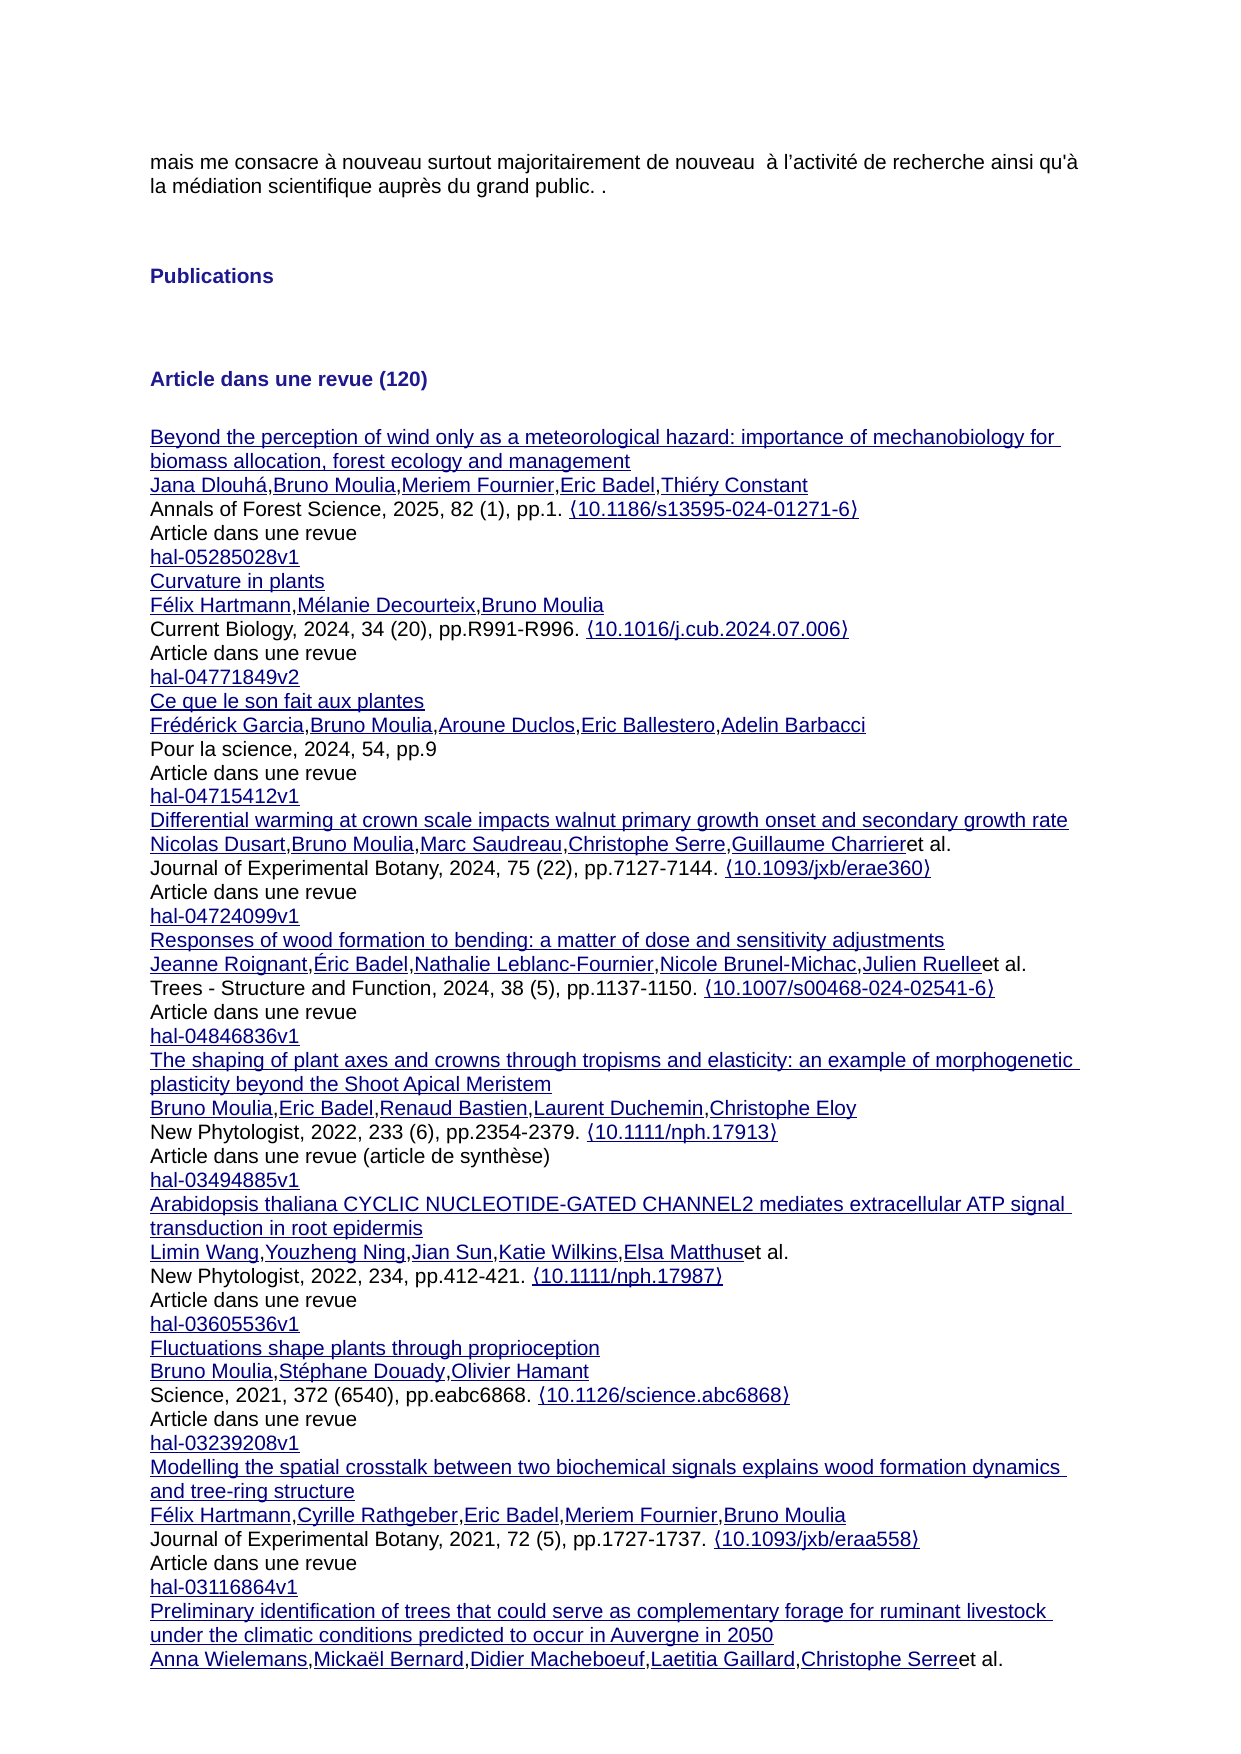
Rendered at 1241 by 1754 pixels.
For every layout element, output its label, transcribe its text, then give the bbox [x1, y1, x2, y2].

table_cell Curvature in plants Félix Hartmann,Mélanie Decourteix,Bruno Moulia Current Biology, 2024, 34 (20), pp.R991-R996. ⟨10.1016/j.cub.2024.07.006⟩ Article dans une revue hal-04771849v2 [150, 569, 1090, 688]
table_cell Ce que le son fait aux plantes Frédérick Garcia,Bruno Moulia,Aroune Duclos,Eric Ballestero,Adelin Barbacci Pour la science, 2024, 54, pp.9 Article dans une revue hal-04715412v1 [150, 689, 1090, 808]
table_header Beyond the perception of wind only as a meteorological hazard: importance of mechanobiology for biomass allocation, forest ecology and management Jana Dlouhá,Bruno Moulia,Meriem Fournier,Eric Badel,Thiéry Constant Annals of Forest Science, 2025, 82 (1), pp.1. ⟨10.1186/s13595-024-01271-6⟩ Article dans une revue hal-05285028v1 [150, 425, 1090, 569]
subtitle Article dans une revue (120) [150, 367, 1090, 391]
table_cell Differential warming at crown scale impacts walnut primary growth onset and secondary growth rate Nicolas Dusart,Bruno Moulia,Marc Saudreau,Christophe Serre,Guillaume Charrieret al. Journal of Experimental Botany, 2024, 75 (22), pp.7127-7144. ⟨10.1093/jxb/erae360⟩ Article dans une revue hal-04724099v1 [150, 808, 1090, 928]
subtitle Publications [150, 263, 1090, 287]
table_cell Arabidopsis thaliana CYCLIC NUCLEOTIDE‐GATED CHANNEL2 mediates extracellular ATP signal transduction in root epidermis Limin Wang,Youzheng Ning,Jian Sun,Katie Wilkins,Elsa Matthuset al. New Phytologist, 2022, 234, pp.412-421. ⟨10.1111/nph.17987⟩ Article dans une revue hal-03605536v1 [150, 1192, 1090, 1335]
table_cell The shaping of plant axes and crowns through tropisms and elasticity: an example of morphogenetic plasticity beyond the Shoot Apical Meristem Bruno Moulia,Eric Badel,Renaud Bastien,Laurent Duchemin,Christophe Eloy New Phytologist, 2022, 233 (6), pp.2354-2379. ⟨10.1111/nph.17913⟩ Article dans une revue (article de synthèse) hal-03494885v1 [150, 1048, 1090, 1192]
table_cell Responses of wood formation to bending: a matter of dose and sensitivity adjustments Jeanne Roignant,Éric Badel,Nathalie Leblanc-Fournier,Nicole Brunel-Michac,Julien Ruelleet al. Trees - Structure and Function, 2024, 38 (5), pp.1137-1150. ⟨10.1007/s00468-024-02541-6⟩ Article dans une revue hal-04846836v1 [150, 928, 1090, 1048]
text mais me consacre à nouveau surtout majoritairement de nouveau à l’activité de recherche ainsi qu'à la médiation scientifique auprès du grand public. . [150, 150, 1090, 198]
table_cell Modelling the spatial crosstalk between two biochemical signals explains wood formation dynamics and tree-ring structure Félix Hartmann,Cyrille Rathgeber,Eric Badel,Meriem Fournier,Bruno Moulia Journal of Experimental Botany, 2021, 72 (5), pp.1727-1737. ⟨10.1093/jxb/eraa558⟩ Article dans une revue hal-03116864v1 [150, 1455, 1090, 1599]
table_cell Preliminary identification of trees that could serve as complementary forage for ruminant livestock under the climatic conditions predicted to occur in Auvergne in 2050 Anna Wielemans,Mickaël Bernard,Didier Macheboeuf,Laetitia Gaillard,Christophe Serreet al. [150, 1599, 1090, 1671]
table_cell Fluctuations shape plants through proprioception Bruno Moulia,Stéphane Douady,Olivier Hamant Science, 2021, 372 (6540), pp.eabc6868. ⟨10.1126/science.abc6868⟩ Article dans une revue hal-03239208v1 [150, 1335, 1090, 1455]
